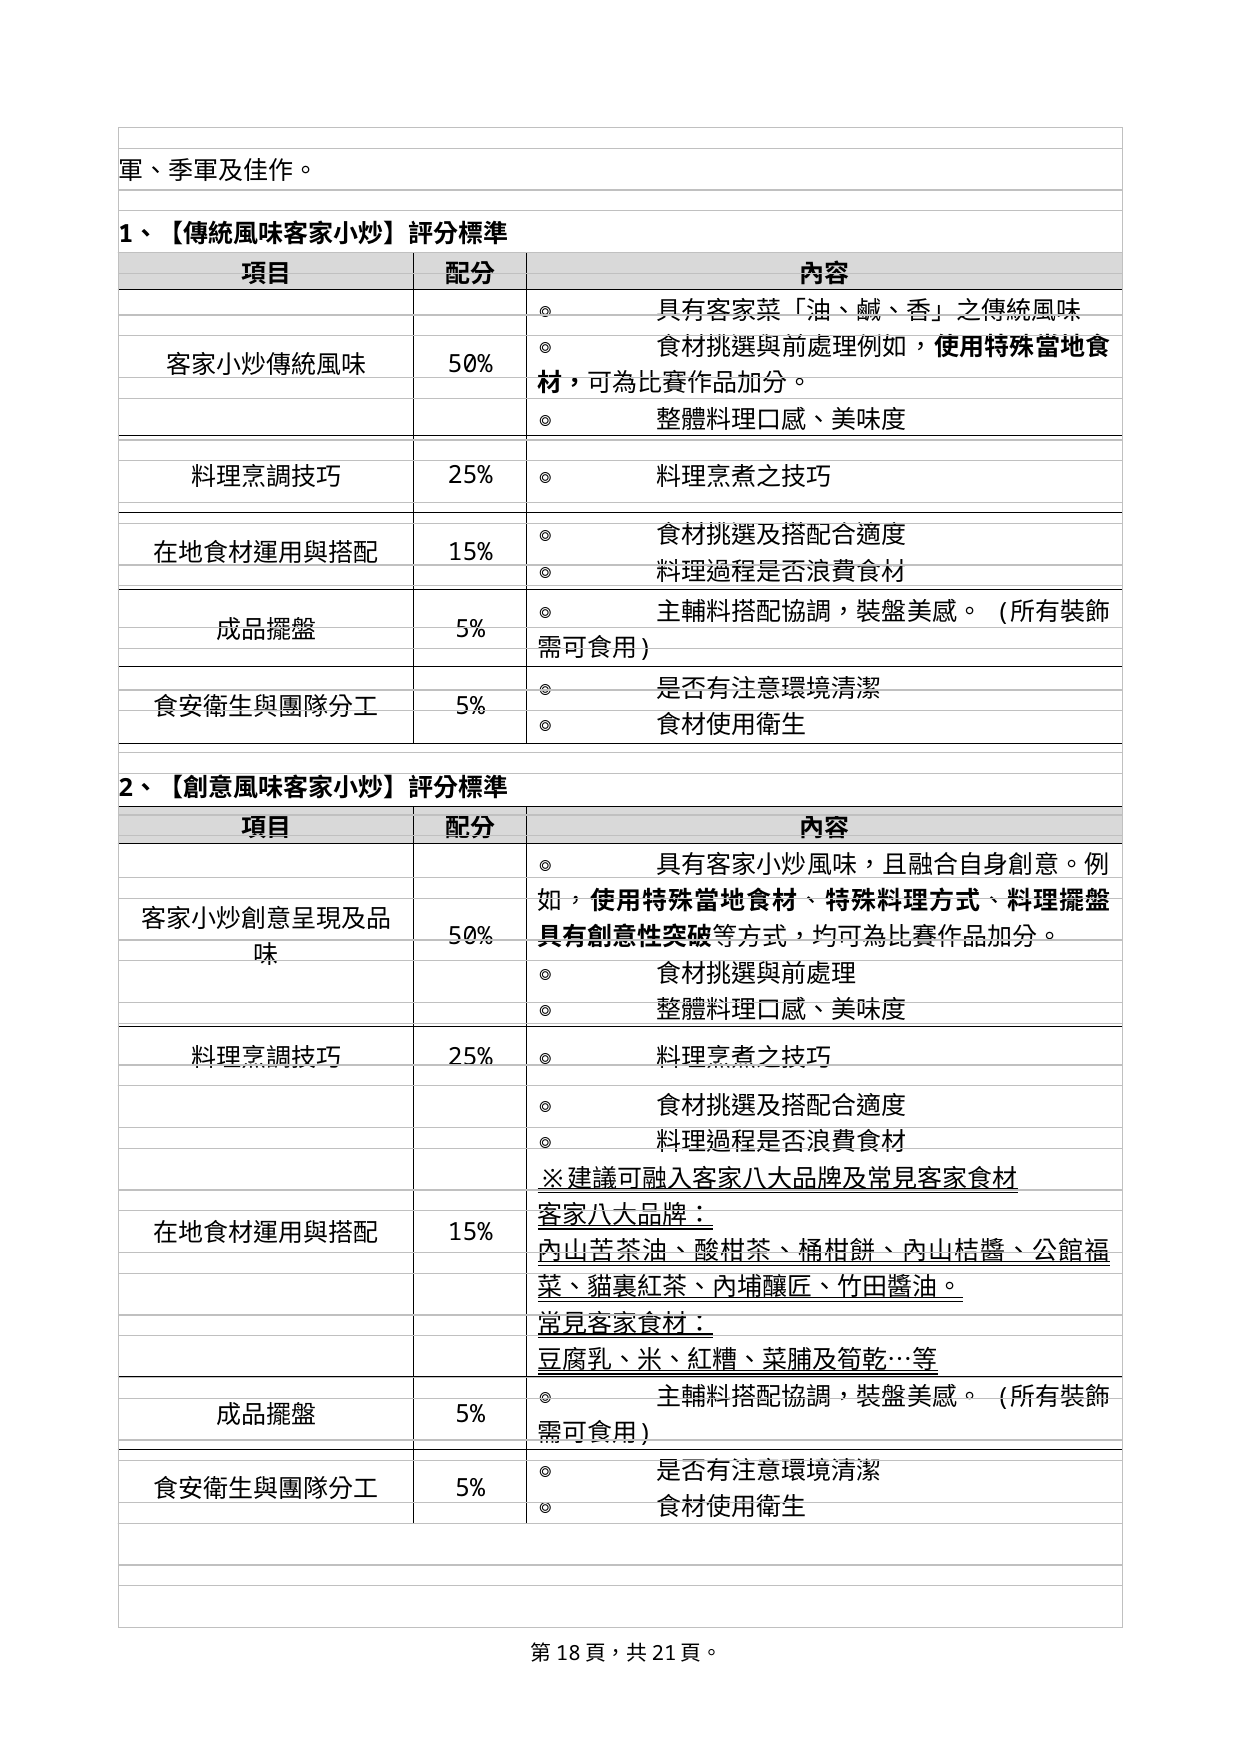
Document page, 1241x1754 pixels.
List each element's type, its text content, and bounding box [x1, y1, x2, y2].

table_cell 客家小炒創意呈現及品味 [119, 961, 413, 1002]
table_cell 50% [414, 1003, 526, 1023]
table_cell 食安衛生與團隊分工 [119, 691, 413, 710]
table_cell 50% [414, 941, 526, 960]
table_cell 具有客家小炒風味，且融合自身創意。例如，使用特殊當地食材、特殊料理方式、料理擺盤具有創意性突破等方式，均可為比賽作品加分。 食材挑選與前處理 整體料理口感、美味度 [527, 899, 1122, 939]
table_header 配分 [414, 253, 526, 273]
table_cell 5% [414, 1461, 526, 1502]
table_header 配分 [414, 836, 526, 843]
table_cell [414, 378, 526, 398]
table_cell 客家小炒創意呈現及品味 [119, 878, 413, 898]
table_cell [119, 1274, 413, 1314]
table_cell [119, 378, 413, 398]
table_cell 50% [414, 878, 526, 898]
table_cell 食材挑選及搭配合適度 料理過程是否浪費食材 ※建議可融入客家八大品牌及常見客家食材 客家八大品牌： 內山苦茶油、酸柑茶、桶柑餅、內山桔醬、公館福菜、貓裏紅茶、內埔釀匠、竹田醬油。 常見客家食材： 豆腐乳、米、紅糟、菜脯及筍乾…等 [527, 1274, 1122, 1314]
table_cell [119, 566, 413, 585]
table_cell 料理烹煮之技巧 [527, 1066, 1122, 1084]
table_cell 成品擺盤 [119, 649, 413, 666]
text [119, 744, 1122, 752]
table_header 配分 [414, 807, 526, 814]
table_cell 食材挑選及搭配合適度 料理過程是否浪費食材 ※建議可融入客家八大品牌及常見客家食材 客家八大品牌： 內山苦茶油、酸柑茶、桶柑餅、內山桔醬、公館福菜、貓裏紅茶、內埔釀匠、竹田醬油。 常見客家食材： 豆腐乳、米、紅糟、菜脯及筍乾…等 [683, 1316, 1122, 1335]
table_cell 料理烹調技巧 [119, 1066, 413, 1084]
table_cell [414, 316, 526, 335]
table_cell 是否有注意環境清潔 食材使用衛生 [527, 1461, 1122, 1502]
table_cell 食安衛生與團隊分工 [119, 1461, 413, 1502]
table_cell 50% [414, 899, 526, 939]
table_header 項目 [248, 264, 256, 273]
table_cell 食材挑選及搭配合適度 料理過程是否浪費食材 ※建議可融入客家八大品牌及常見客家食材 客家八大品牌： 內山苦茶油、酸柑茶、桶柑餅、內山桔醬、公館福菜、貓裏紅茶、內埔釀匠、竹田醬油。 常見客家食材： 豆腐乳、米、紅糟、菜脯及筍乾…等 [527, 1149, 1122, 1189]
table_cell 具有客家小炒風味，且融合自身創意。例如，使用特殊當地食材、特殊料理方式、料理擺盤具有創意性突破等方式，均可為比賽作品加分。 食材挑選與前處理 整體料理口感、美味度 [527, 844, 1122, 877]
table_cell [119, 513, 413, 523]
table_header 配分 [414, 274, 526, 289]
table_cell [119, 1336, 413, 1376]
table_cell [119, 290, 413, 314]
table_cell [119, 1450, 413, 1460]
table_cell 客家小炒創意呈現及品味 [119, 899, 413, 939]
table_cell 客家小炒創意呈現及品味 [119, 1003, 413, 1023]
table_cell 食材挑選及搭配合適度 料理過程是否浪費食材 ※建議可融入客家八大品牌及常見客家食材 客家八大品牌： 內山苦茶油、酸柑茶、桶柑餅、內山桔醬、公館福菜、貓裏紅茶、內埔釀匠、竹田醬油。 常見客家食材： 豆腐乳、米、紅糟、菜脯及筍乾…等 [527, 1086, 1122, 1127]
table_cell 25% [414, 461, 526, 502]
table_cell 5% [414, 628, 526, 648]
table_cell 食材挑選及搭配合適度 料理過程是否浪費食材 ※建議可融入客家八大品牌及常見客家食材 客家八大品牌： 內山苦茶油、酸柑茶、桶柑餅、內山桔醬、公館福菜、貓裏紅茶、內埔釀匠、竹田醬油。 常見客家食材： 豆腐乳、米、紅糟、菜脯及筍乾…等 [527, 1128, 1122, 1148]
table_cell 5% [414, 711, 526, 742]
table_header 項目 [248, 818, 256, 830]
table_cell 在地食材運用與搭配 [119, 524, 413, 564]
table_cell 50% [414, 844, 526, 877]
table_cell 食材挑選及搭配合適度 料理過程是否浪費食材 [527, 524, 1122, 564]
table_cell 食材挑選及搭配合適度 料理過程是否浪費食材 ※建議可融入客家八大品牌及常見客家食材 客家八大品牌： 內山苦茶油、酸柑茶、桶柑餅、內山桔醬、公館福菜、貓裏紅茶、內埔釀匠、竹田醬油。 常見客家食材： 豆腐乳、米、紅糟、菜脯及筍乾…等 [527, 1211, 1122, 1252]
table_cell [414, 290, 526, 314]
table_header 配分 [462, 816, 479, 835]
table_cell [527, 441, 1122, 460]
table_cell 主輔料搭配協調，裝盤美感。 (所有裝飾需可食用) [527, 1399, 1122, 1439]
table_cell 具有客家菜「油、鹹、香」之傳統風味 食材挑選與前處理例如，使用特殊當地食材，可為比賽作品加分。 整體料理口感、美味度 [527, 378, 1122, 398]
table_cell 客家小炒創意呈現及品味 [119, 941, 413, 960]
table_cell 15% [414, 1211, 526, 1252]
table_cell 食材挑選及搭配合適度 料理過程是否浪費食材 ※建議可融入客家八大品牌及常見客家食材 客家八大品牌： 內山苦茶油、酸柑茶、桶柑餅、內山桔醬、公館福菜、貓裏紅茶、內埔釀匠、竹田醬油。 常見客家食材： 豆腐乳、米、紅糟、菜脯及筍乾…等 [527, 1253, 1122, 1273]
table_cell 具有客家小炒風味，且融合自身創意。例如，使用特殊當地食材、特殊料理方式、料理擺盤具有創意性突破等方式，均可為比賽作品加分。 食材挑選與前處理 整體料理口感、美味度 [527, 1003, 1122, 1023]
table_cell 食材挑選及搭配合適度 料理過程是否浪費食材 ※建議可融入客家八大品牌及常見客家食材 客家八大品牌： 內山苦茶油、酸柑茶、桶柑餅、內山桔醬、公館福菜、貓裏紅茶、內埔釀匠、竹田醬油。 常見客家食材： 豆腐乳、米、紅糟、菜脯及筍乾…等 [594, 1274, 752, 1297]
table_cell [414, 1128, 526, 1148]
table_cell 具有客家小炒風味，且融合自身創意。例如，使用特殊當地食材、特殊料理方式、料理擺盤具有創意性突破等方式，均可為比賽作品加分。 食材挑選與前處理 整體料理口感、美味度 [527, 941, 1122, 960]
table_header 項目 [119, 836, 413, 843]
table_cell 料理烹調技巧 [119, 461, 413, 502]
table_cell 食材挑選及搭配合適度 料理過程是否浪費食材 [527, 566, 1122, 585]
table_header 內容 [527, 807, 1122, 814]
table_cell [414, 1441, 526, 1449]
table_cell 成品擺盤 [119, 590, 413, 627]
table_header 項目 [119, 807, 413, 814]
table_cell [414, 441, 526, 460]
table_cell [414, 1378, 526, 1398]
table_cell 客家小炒創意呈現及品味 [119, 844, 413, 877]
table_cell [414, 1503, 526, 1523]
table_cell [119, 441, 413, 460]
table_cell 具有客家菜「油、鹹、香」之傳統風味 食材挑選與前處理例如，使用特殊當地食材，可為比賽作品加分。 整體料理口感、美味度 [527, 290, 1122, 314]
table_header 配分 [414, 816, 449, 835]
table_cell 主輔料搭配協調，裝盤美感。 (所有裝飾需可食用) [527, 1441, 1122, 1449]
table_cell 是否有注意環境清潔 食材使用衛生 [527, 691, 1122, 710]
table_cell 是否有注意環境清潔 食材使用衛生 [527, 711, 1122, 742]
table_cell [119, 1503, 413, 1523]
text [119, 128, 1122, 148]
table_header 項目 [259, 816, 270, 835]
table_cell 5% [414, 1399, 526, 1439]
table_cell [414, 1149, 526, 1189]
table_cell [119, 399, 413, 435]
table_header 內容 [527, 836, 1122, 843]
table_cell 食材挑選及搭配合適度 料理過程是否浪費食材 ※建議可融入客家八大品牌及常見客家食材 客家八大品牌： 內山苦茶油、酸柑茶、桶柑餅、內山桔醬、公館福菜、貓裏紅茶、內埔釀匠、竹田醬油。 常見客家食材： 豆腐乳、米、紅糟、菜脯及筍乾…等 [527, 1336, 1122, 1376]
table_cell 食材挑選及搭配合適度 料理過程是否浪費食材 [527, 513, 1122, 523]
table_header 配分 [476, 816, 488, 824]
table_header 內容 [805, 826, 819, 835]
table_cell 成品擺盤 [119, 628, 413, 648]
table_cell [119, 1316, 413, 1335]
table_cell [119, 1441, 413, 1449]
table_cell 50% [414, 336, 526, 377]
table_cell 料理烹煮之技巧 [527, 1027, 1122, 1064]
table_header 內容 [527, 274, 1122, 289]
table_cell 5% [414, 590, 526, 627]
table_cell [119, 1086, 413, 1127]
table_header 項目 [119, 253, 413, 273]
table_cell 具有客家菜「油、鹹、香」之傳統風味 食材挑選與前處理例如，使用特殊當地食材，可為比賽作品加分。 整體料理口感、美味度 [527, 399, 1122, 435]
table_cell 是否有注意環境清潔 食材使用衛生 [527, 1503, 1122, 1523]
text [119, 753, 1122, 773]
table_cell 25% [414, 1027, 526, 1064]
text 2、【創意風味客家小炒】評分標準 [119, 774, 1122, 806]
table_cell 料理烹煮之技巧 [527, 461, 1122, 502]
table_cell [119, 316, 413, 335]
table_cell [119, 1149, 413, 1189]
table_cell 是否有注意環境清潔 食材使用衛生 [527, 1450, 1122, 1460]
table_header 配分 [480, 827, 487, 835]
table_cell 具有客家小炒風味，且融合自身創意。例如，使用特殊當地食材、特殊料理方式、料理擺盤具有創意性突破等方式，均可為比賽作品加分。 食材挑選與前處理 整體料理口感、美味度 [527, 878, 1122, 898]
table_header 項目 [119, 816, 254, 835]
table_cell [414, 1336, 526, 1376]
table_cell [119, 1253, 413, 1273]
table_cell 具有客家菜「油、鹹、香」之傳統風味 食材挑選與前處理例如，使用特殊當地食材，可為比賽作品加分。 整體料理口感、美味度 [527, 316, 1122, 335]
table_cell [119, 1191, 413, 1210]
table_cell [414, 1316, 526, 1335]
table_cell 食安衛生與團隊分工 [119, 667, 413, 689]
table_cell [119, 503, 413, 512]
table_cell [414, 513, 526, 523]
table_cell 25% [414, 1066, 526, 1084]
table_cell 主輔料搭配協調，裝盤美感。 (所有裝飾需可食用) [527, 590, 1122, 627]
table_cell 具有客家菜「油、鹹、香」之傳統風味 食材挑選與前處理例如，使用特殊當地食材，可為比賽作品加分。 整體料理口感、美味度 [527, 336, 1122, 377]
table_cell [414, 1191, 526, 1210]
table_cell [414, 399, 526, 435]
table_cell [414, 566, 526, 585]
table_header 配分 [455, 816, 465, 835]
table_cell [119, 1128, 413, 1148]
table_cell 15% [414, 524, 526, 564]
table_cell 5% [414, 691, 526, 710]
table_cell [414, 503, 526, 512]
text 1、【傳統風味客家小炒】評分標準 [119, 211, 1122, 252]
table_cell 客家小炒傳統風味 [119, 336, 413, 377]
table_cell [527, 503, 1122, 512]
table_cell 具有客家小炒風味，且融合自身創意。例如，使用特殊當地食材、特殊料理方式、料理擺盤具有創意性突破等方式，均可為比賽作品加分。 食材挑選與前處理 整體料理口感、美味度 [527, 961, 1122, 1002]
table_cell 5% [414, 667, 526, 689]
table_cell 料理烹調技巧 [119, 1027, 413, 1064]
table_cell 在地食材運用與搭配 [119, 1211, 413, 1252]
table_cell [414, 1086, 526, 1127]
table_cell 食安衛生與團隊分工 [119, 711, 413, 742]
table_cell 是否有注意環境清潔 食材使用衛生 [527, 667, 1122, 689]
table_header 配分 [488, 816, 526, 835]
text [119, 191, 1122, 210]
table_cell [414, 1274, 526, 1314]
table_cell 主輔料搭配協調，裝盤美感。 (所有裝飾需可食用) [527, 628, 1122, 648]
table_header 內容 [813, 816, 1122, 835]
table_cell 50% [414, 961, 526, 1002]
table_cell [414, 1253, 526, 1273]
table_cell 5% [414, 649, 526, 666]
table_header 內容 [527, 816, 810, 835]
text 軍、季軍及佳作。 [119, 149, 1122, 189]
table_cell 主輔料搭配協調，裝盤美感。 (所有裝飾需可食用) [527, 1378, 1122, 1398]
table_cell 主輔料搭配協調，裝盤美感。 (所有裝飾需可食用) [527, 649, 1122, 666]
table_cell 成品擺盤 [119, 1399, 413, 1439]
table_cell 食材挑選及搭配合適度 料理過程是否浪費食材 ※建議可融入客家八大品牌及常見客家食材 客家八大品牌： 內山苦茶油、酸柑茶、桶柑餅、內山桔醬、公館福菜、貓裏紅茶、內埔釀匠、竹田醬油。 常見客家食材： 豆腐乳、米、紅糟、菜脯及筍乾…等 [527, 1191, 1122, 1210]
table_header 內容 [527, 253, 1122, 273]
table_cell [119, 1378, 413, 1398]
table_header 項目 [119, 274, 413, 289]
table_cell [414, 1450, 526, 1460]
table_header 項目 [287, 816, 413, 835]
